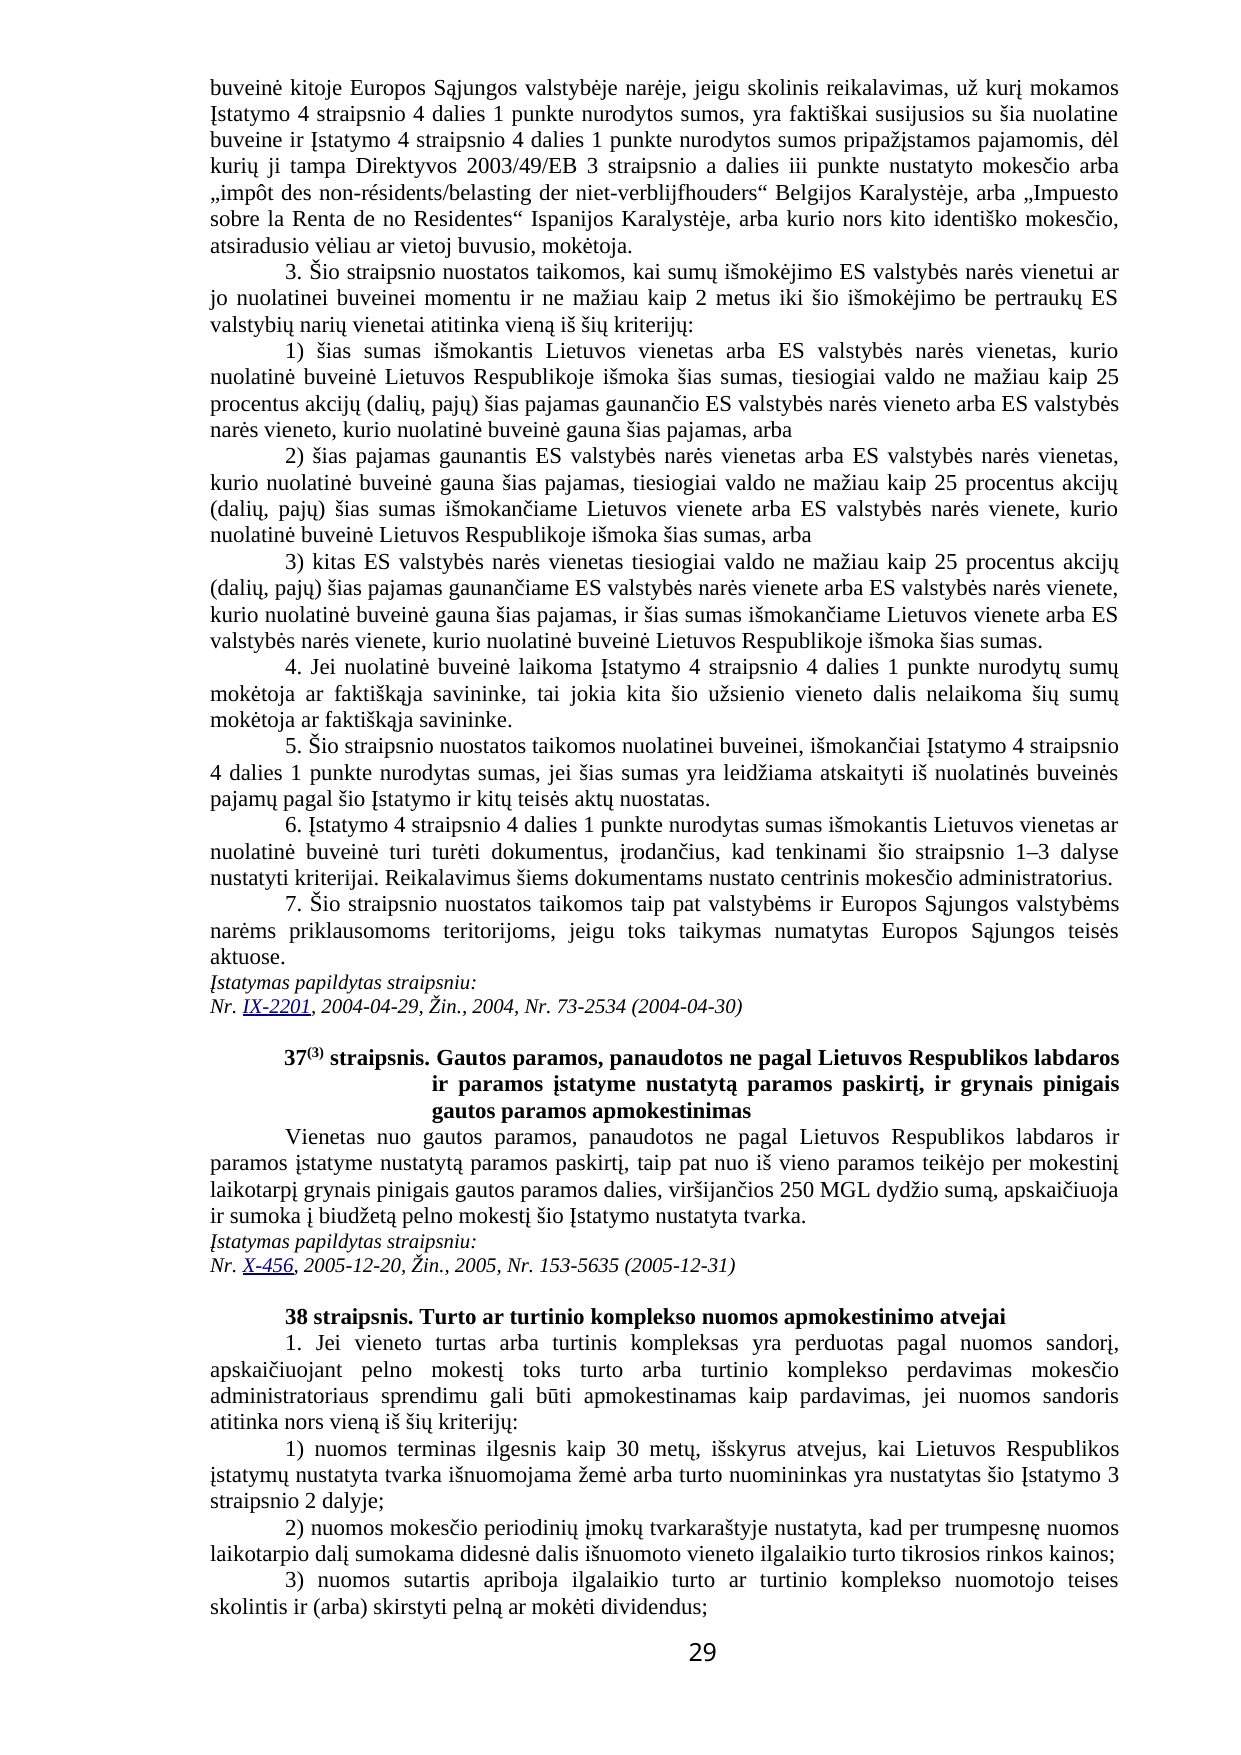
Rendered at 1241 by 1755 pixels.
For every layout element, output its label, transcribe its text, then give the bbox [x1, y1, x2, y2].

text 3) nuomos sutartis apriboja ilgalaikio turto ar turtinio komplekso nuomotojo teises skolintis ir (arba) skirstyti pelną ar mokėti dividendus; [210, 1567, 1120, 1619]
text 3) kitas ES valstybės narės vienetas tiesiogiai valdo ne mažiau kaip 25 procentus akcijų (dalių, pajų) šias pajamas gaunančiame ES valstybės narės vienete arba ES valstybės narės vienete, kurio nuolatinė buveinė gauna šias pajamas, ir šias sumas išmokančiame Lietuvos vienete arba ES valstybės narės vienete, kurio nuolatinė buveinė Lietuvos Respublikoje išmoka šias sumas. [210, 548, 1120, 653]
text 7. Šio straipsnio nuostatos taikomos taip pat valstybėms ir Europos Sąjungos valstybėms narėms priklausomoms teritorijoms, jeigu toks taikymas numatytas Europos Sąjungos teisės aktuose. [210, 891, 1120, 969]
text Nr. X-456, 2005-12-20, Žin., 2005, Nr. 153-5635 (2005-12-31) [210, 1253, 1120, 1277]
text 6. Įstatymo 4 straipsnio 4 dalies 1 punkte nurodytas sumas išmokantis Lietuvos vienetas ar nuolatinė buveinė turi turėti dokumentus, įrodančius, kad tenkinami šio straipsnio 1–3 dalyse nustatyti kriterijai. Reikalavimus šiems dokumentams nustato centrinis mokesčio administratorius. [210, 811, 1120, 891]
text Įstatymas papildytas straipsniu: [210, 1228, 1120, 1253]
text Nr. IX-2201, 2004-04-29, Žin., 2004, Nr. 73-2534 (2004-04-30) [210, 994, 1120, 1018]
text 5. Šio straipsnio nuostatos taikomos nuolatinei buveinei, išmokančiai Įstatymo 4 straipsnio 4 dalies 1 punkte nurodytas sumas, jei šias sumas yra leidžiama atskaityti iš nuolatinės buveinės pajamų pagal šio Įstatymo ir kitų teisės aktų nuostatas. [210, 732, 1120, 811]
text buveinė kitoje Europos Sąjungos valstybėje narėje, jeigu skolinis reikalavimas, už kurį mokamos Įstatymo 4 straipsnio 4 dalies 1 punkte nurodytos sumos, yra faktiškai susijusios su šia nuolatine buveine ir Įstatymo 4 straipsnio 4 dalies 1 punkte nurodytos sumos pripažįstamos pajamomis, dėl kurių ji tampa Direktyvos 2003/49/EB 3 straipsnio a dalies iii punkte nustatyto mokesčio arba „impôt des non-résidents/belasting der niet-verblijfhouders“ Belgijos Karalystėje, arba „Impuesto sobre la Renta de no Residentes“ Ispanijos Karalystėje, arba kurio nors kito identiško mokesčio, atsiradusio vėliau ar vietoj buvusio, mokėtoja. [210, 73, 1120, 258]
text 3. Šio straipsnio nuostatos taikomos, kai sumų išmokėjimo ES valstybės narės vienetui ar jo nuolatinei buveinei momentu ir ne mažiau kaip 2 metus iki šio išmokėjimo be pertraukų ES valstybių narių vienetai atitinka vieną iš šių kriterijų: [210, 258, 1120, 337]
text Vienetas nuo gautos paramos, panaudotos ne pagal Lietuvos Respublikos labdaros ir paramos įstatyme nustatytą paramos paskirtį, taip pat nuo iš vieno paramos teikėjo per mokestinį laikotarpį grynais pinigais gautos paramos dalies, viršijančios 250 MGL dydžio sumą, apskaičiuoja ir sumoka į biudžetą pelno mokestį šio Įstatymo nustatyta tvarka. [210, 1123, 1120, 1228]
text 2) nuomos mokesčio periodinių įmokų tvarkaraštyje nustatyta, kad per trumpesnę nuomos laikotarpio dalį sumokama didesnė dalis išnuomoto vieneto ilgalaikio turto tikrosios rinkos kainos; [210, 1514, 1120, 1567]
text 4. Jei nuolatinė buveinė laikoma Įstatymo 4 straipsnio 4 dalies 1 punkte nurodytų sumų mokėtoja ar faktiškąja savininke, tai jokia kita šio užsienio vieneto dalis nelaikoma šių sumų mokėtoja ar faktiškąja savininke. [210, 653, 1120, 732]
text 2) šias pajamas gaunantis ES valstybės narės vienetas arba ES valstybės narės vienetas, kurio nuolatinė buveinė gauna šias pajamas, tiesiogiai valdo ne mažiau kaip 25 procentus akcijų (dalių, pajų) šias sumas išmokančiame Lietuvos vienete arba ES valstybės narės vienete, kurio nuolatinė buveinė Lietuvos Respublikoje išmoka šias sumas, arba [210, 442, 1120, 548]
text 1) nuomos terminas ilgesnis kaip 30 metų, išskyrus atvejus, kai Lietuvos Respublikos įstatymų nustatyta tvarka išnuomojama žemė arba turto nuomininkas yra nustatytas šio Įstatymo 3 straipsnio 2 dalyje; [210, 1435, 1120, 1514]
text 37(3) straipsnis. Gautos paramos, panaudotos ne pagal Lietuvos Respublikos labdaros ir paramos įstatyme nustatytą paramos paskirtį, ir grynais pinigais gautos paramos apmokestinimas [284, 1044, 1120, 1123]
text 1. Jei vieneto turtas arba turtinis kompleksas yra perduotas pagal nuomos sandorį, apskaičiuojant pelno mokestį toks turto arba turtinio komplekso perdavimas mokesčio administratoriaus sprendimu gali būti apmokestinamas kaip pardavimas, jei nuomos sandoris atitinka nors vieną iš šių kriterijų: [210, 1329, 1120, 1435]
text 38 straipsnis. Turto ar turtinio komplekso nuomos apmokestinimo atvejai [210, 1303, 1120, 1329]
text Įstatymas papildytas straipsniu: [210, 969, 1120, 994]
text 1) šias sumas išmokantis Lietuvos vienetas arba ES valstybės narės vienetas, kurio nuolatinė buveinė Lietuvos Respublikoje išmoka šias sumas, tiesiogiai valdo ne mažiau kaip 25 procentus akcijų (dalių, pajų) šias pajamas gaunančio ES valstybės narės vieneto arba ES valstybės narės vieneto, kurio nuolatinė buveinė gauna šias pajamas, arba [210, 337, 1120, 442]
